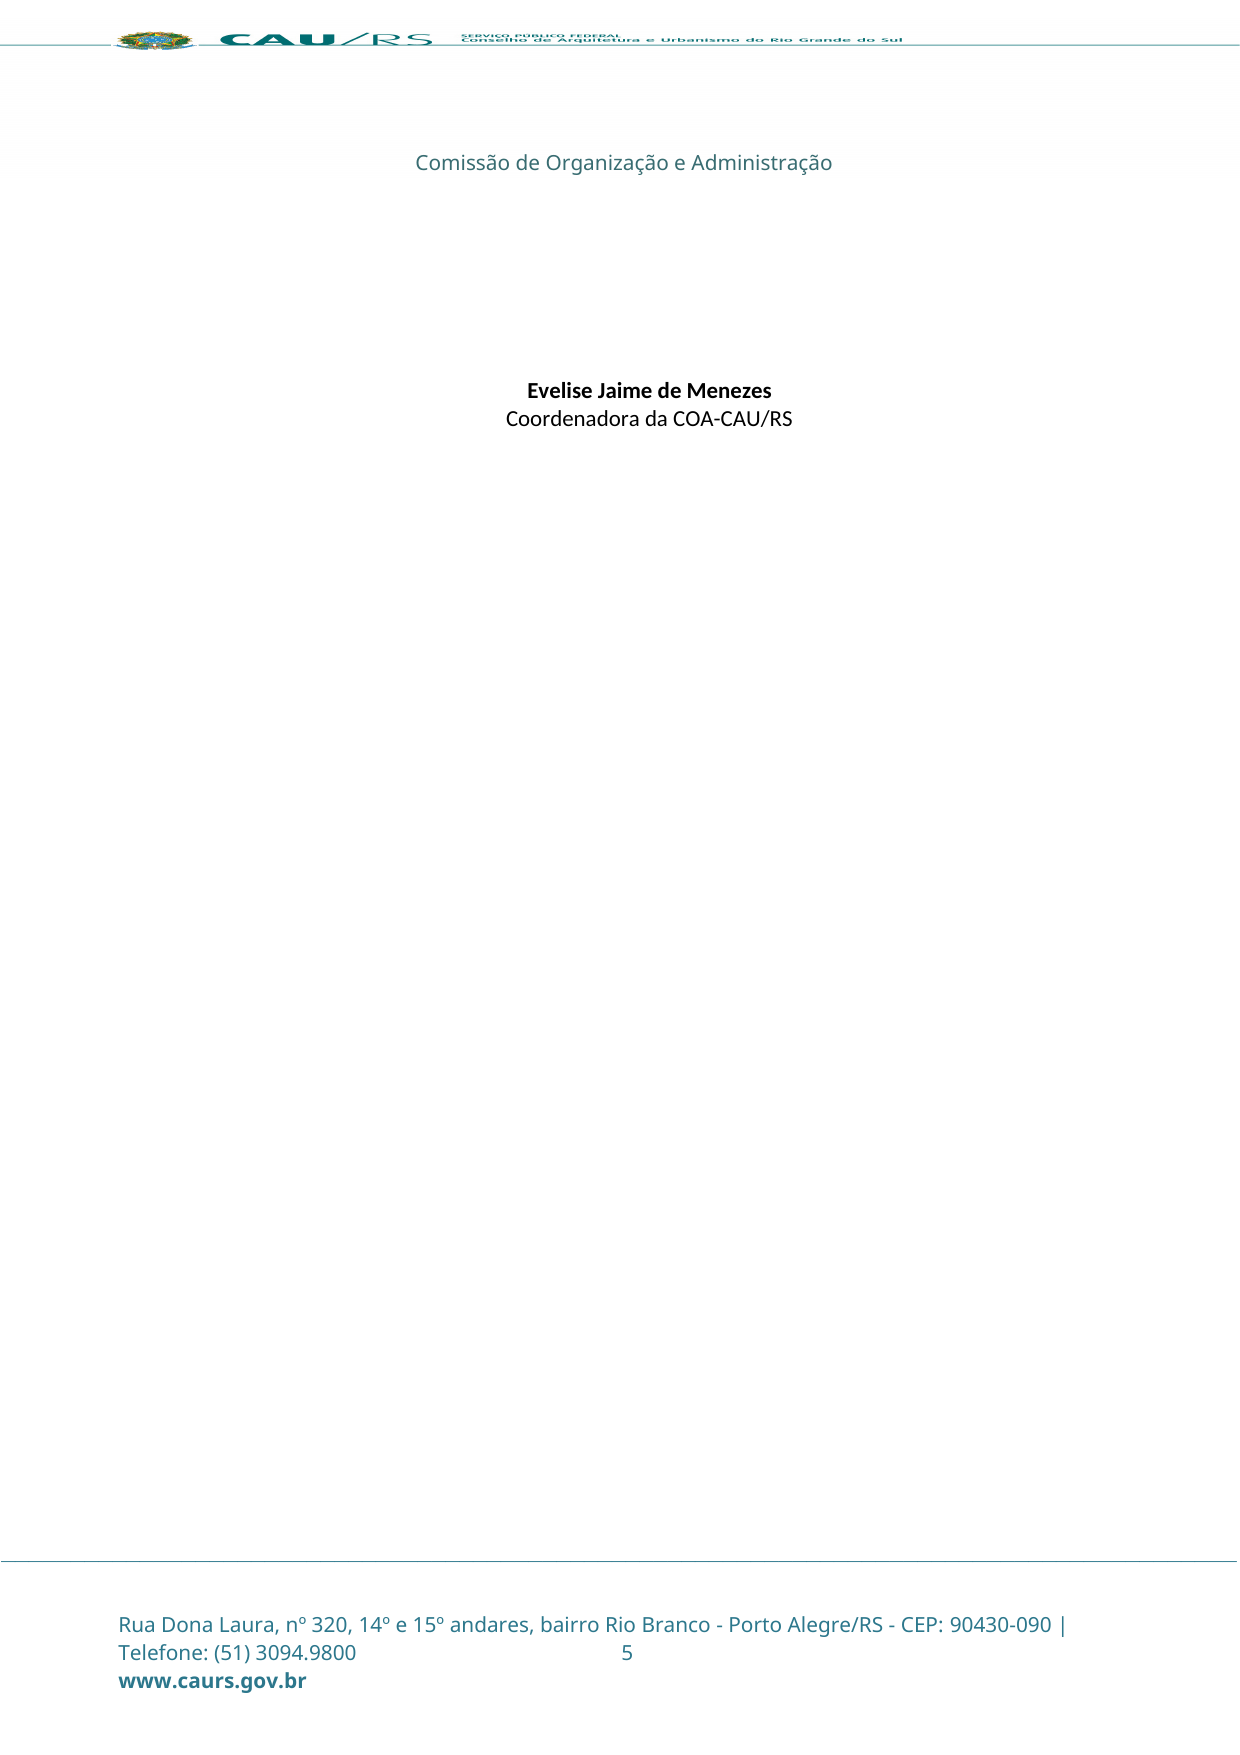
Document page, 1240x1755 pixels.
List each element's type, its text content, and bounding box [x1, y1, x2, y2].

text Coordenadora da COA-CAU/RS [177, 404, 1121, 432]
text Evelise Jaime de Menezes [177, 376, 1121, 404]
